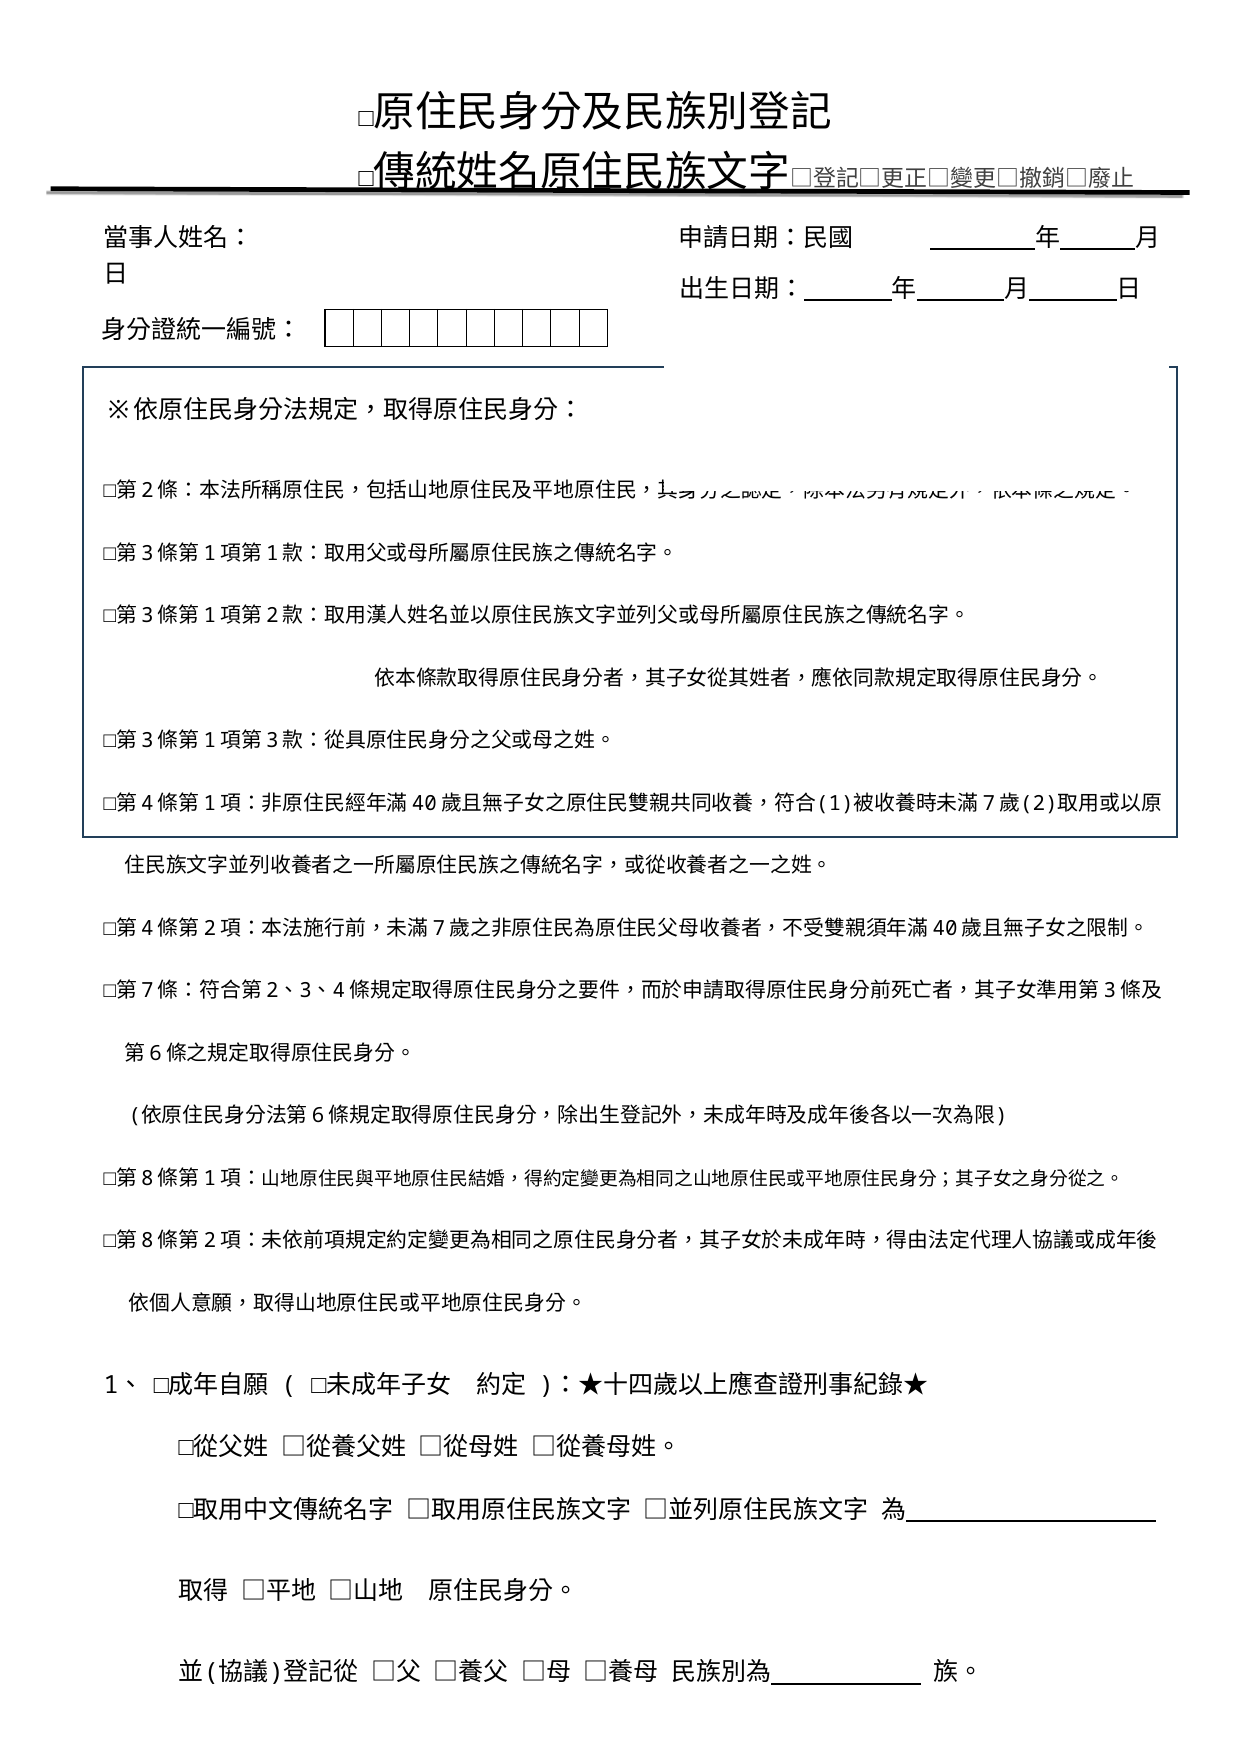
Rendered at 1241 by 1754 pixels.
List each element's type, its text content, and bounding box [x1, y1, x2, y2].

text □傳統姓名原住民族文字□登記□更正□變更□撤銷□廢止 [350, 138, 1137, 189]
text □第8條第1項：山地原住民與平地原住民結婚，得約定變更為相同之山地原住民或平地原住民身分；其子女之身分從之。 [103, 1134, 1166, 1197]
text □第3條第1項第3款：從具原住民身分之父或母之姓。 [103, 697, 1166, 759]
text 住民族文字並列收養者之一所屬原住民族之傳統名字，或從收養者之一之姓。 [103, 838, 1166, 884]
table_header [410, 310, 437, 346]
text 當事人姓名： 申請日期：民國 年 月 日 [103, 217, 1169, 491]
text □第3條第1項第2款：取用漢人姓名並以原住民族文字並列父或母所屬原住民族之傳統名字。 [103, 572, 1166, 634]
table_header [495, 310, 522, 346]
table_header [580, 310, 607, 346]
text 依本條款取得原住民身分者，其子女從其姓者，應依同款規定取得原住民身分。 [103, 634, 1166, 697]
text ※依原住民身分法規定，取得原住民身分： [103, 368, 664, 428]
text [103, 196, 350, 200]
table_header [467, 310, 494, 346]
text 並(協議)登記從 □父 □養父 □母 □養母 民族別為 族。 [153, 1628, 1166, 1691]
text □第8條第2項：未依前項規定約定變更為相同之原住民身分者，其子女於未成年時，得由法定代理人協議或成年後依個人意願，取得山地原住民或平地原住民身分。 [103, 1197, 1166, 1322]
text □取用中文傳統名字 □取用原住民族文字 □並列原住民族文字 為 [153, 1466, 1166, 1528]
text □第4條第1項：非原住民經年滿40歲且無子女之原住民雙親共同收養，符合(1)被收養時未滿7歲(2)取用或以原 [103, 759, 1166, 836]
text 申請書 [118, 103, 306, 187]
text □第3條第1項第1款：取用父或母所屬原住民族之傳統名字。 [103, 509, 1166, 572]
text □原住民身分及民族別登記 [103, 78, 1137, 187]
text (依原住民身分法第6條規定取得原住民身分，除出生登記外，未成年時及成年後各以一次為限) [128, 1072, 1166, 1134]
table_header [326, 310, 353, 346]
table_header [551, 310, 579, 346]
table_header [523, 310, 550, 346]
text □第2條：本法所稱原住民，包括山地原住民及平地原住民，其身分之認定，除本法另有規定外，依本條之規定。 [103, 447, 1166, 509]
table_header [354, 310, 381, 346]
table_header [382, 310, 409, 346]
table_header [608, 309, 634, 346]
text □第7條：符合第2、3、4條規定取得原住民身分之要件，而於申請取得原住民身分前死亡者，其子女準用第3條及第6條之規定取得原住民身分。 [103, 947, 1166, 1072]
text 取得 □平地 □山地 原住民身分。 [153, 1547, 1166, 1609]
table_header [438, 310, 466, 346]
table_header 身分證統一編號： [103, 309, 324, 346]
text 出生日期： 年 月 日 [679, 268, 1154, 304]
text □第4條第2項：本法施行前，未滿7歲之非原住民為原住民父母收養者，不受雙親須年滿40歲且無子女之限制。 [103, 884, 1166, 947]
list □成年自願 ( □未成年子女 約定 )：★十四歲以上應查證刑事紀錄★ [103, 1341, 1166, 1403]
text □從父姓 □從養父姓 □從母姓 □從養母姓。 [153, 1403, 1166, 1466]
